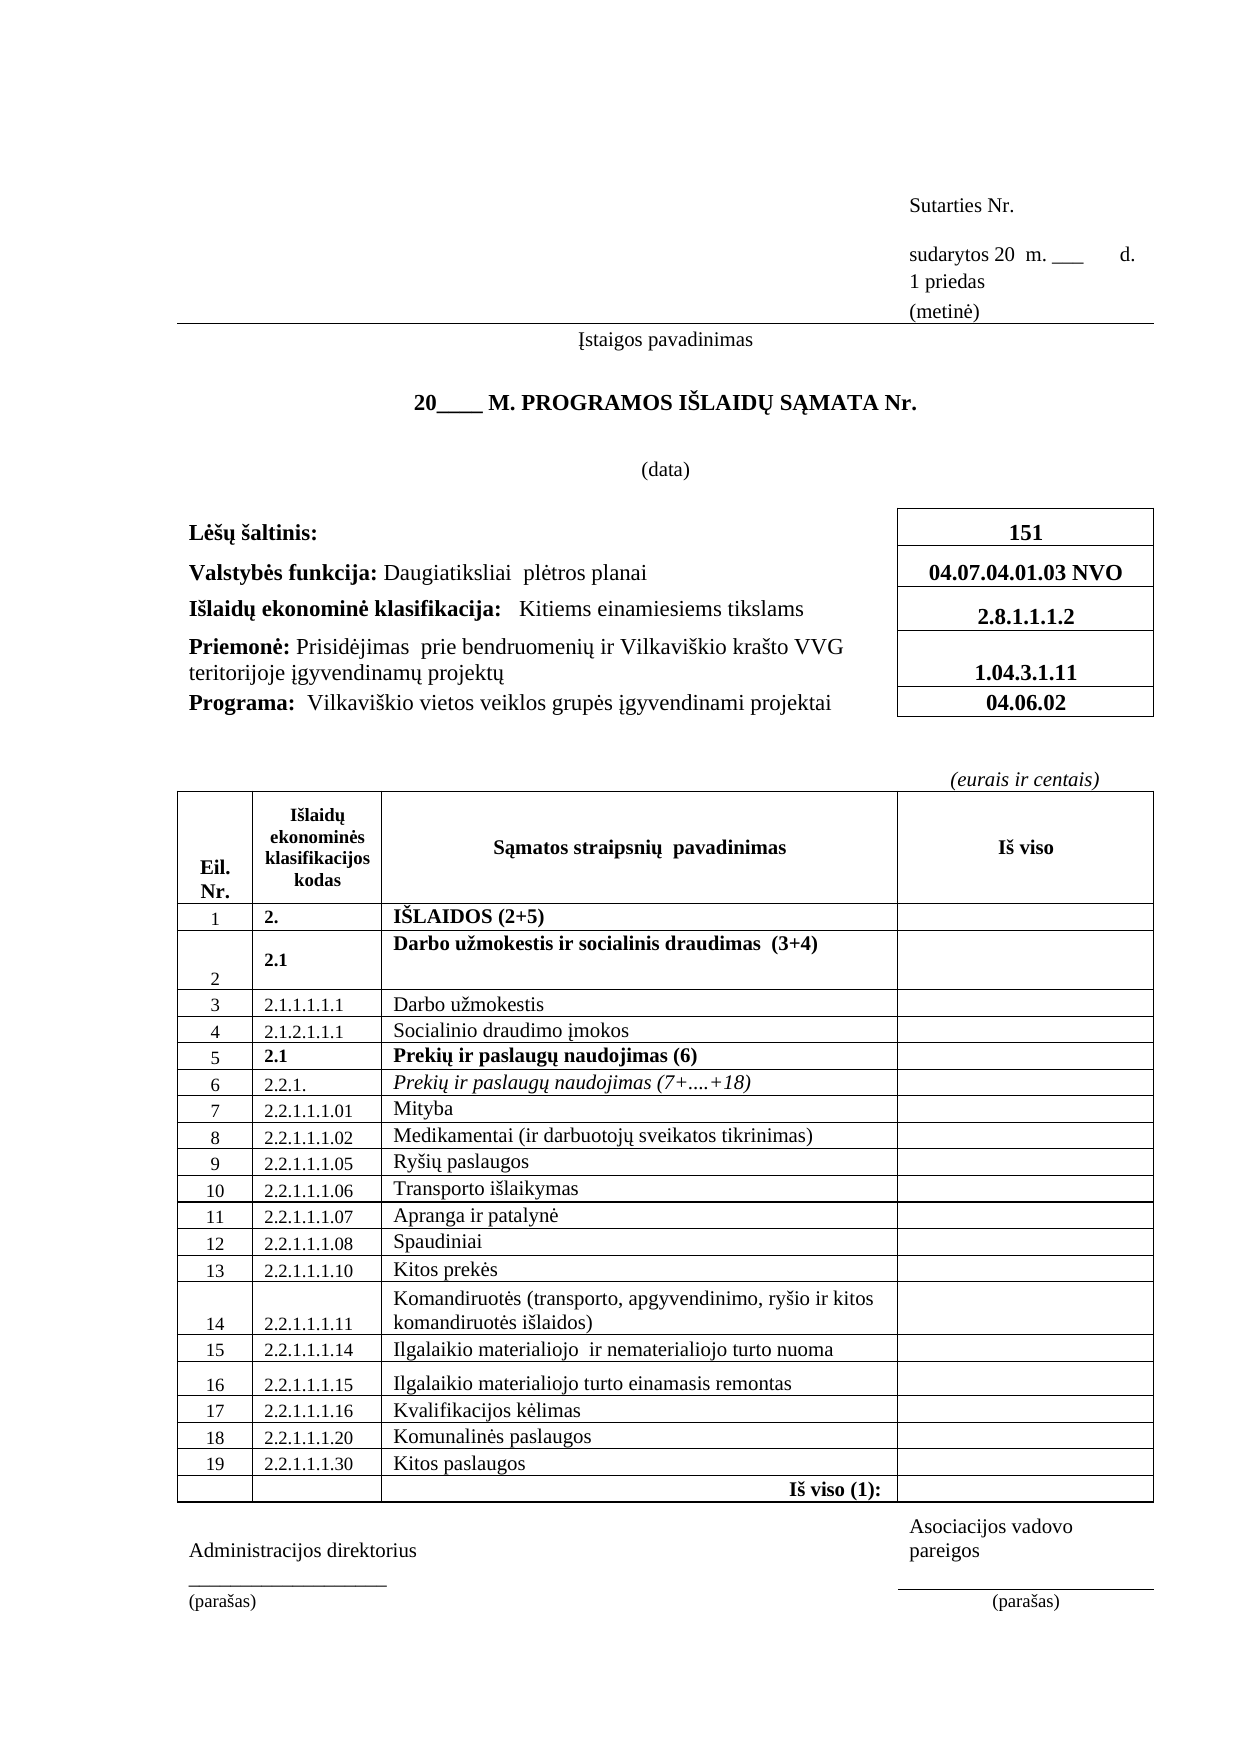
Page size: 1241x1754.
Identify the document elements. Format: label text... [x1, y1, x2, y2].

table_cell [898, 1256, 1153, 1281]
table_cell (parašas) [177, 1589, 898, 1612]
table_cell [253, 293, 382, 323]
table_cell 2.2.1.1.1.11 [253, 1282, 381, 1334]
table_cell 2.8.1.1.1.2 [898, 587, 1153, 629]
table_cell 4 [178, 1017, 252, 1042]
table_cell Ryšių paslaugos [382, 1149, 897, 1175]
table_cell [898, 1070, 1153, 1095]
table_cell ___________________ [177, 1563, 898, 1589]
table_cell 17 [178, 1396, 252, 1422]
table_cell [898, 1282, 1153, 1334]
table_cell [253, 1476, 381, 1501]
table_cell 10 [178, 1176, 252, 1201]
table_cell 12 [178, 1229, 252, 1254]
table_cell [382, 415, 898, 454]
table_cell Įstaigos pavadinimas [177, 324, 1154, 351]
table_cell Kvalifikacijos kėlimas [382, 1396, 897, 1422]
table_cell [177, 266, 253, 293]
table_cell Priemonė: Prisidėjimas prie bendruomenių ir Vilkaviškio krašto VVG teritorijoje įgyvendinamų projektų [177, 630, 897, 686]
table_cell 04.07.04.01.03 NVO [898, 546, 1153, 586]
table_cell 2.2.1.1.1.15 [253, 1362, 381, 1395]
table_cell Spaudiniai [382, 1229, 897, 1254]
table_cell 2.2.1.1.1.01 [253, 1096, 381, 1122]
table_cell [898, 481, 1154, 508]
table_cell [253, 481, 382, 508]
table_cell IŠLAIDOS (2+5) [382, 904, 897, 929]
table_cell Socialinio draudimo įmokos [382, 1017, 897, 1042]
table_cell 2.2.1.1.1.10 [253, 1256, 381, 1281]
table_cell Programa: Vilkaviškio vietos veiklos grupės įgyvendinami projektai [177, 686, 897, 716]
table_cell [898, 1096, 1153, 1122]
table_cell (parašas) [898, 1590, 1154, 1612]
table_cell [177, 218, 253, 266]
table_cell 151 [898, 509, 1153, 545]
table_cell [253, 716, 382, 759]
table_cell 6 [178, 1070, 252, 1095]
table_cell 13 [178, 1256, 252, 1281]
table_cell (eurais ir centais) [898, 759, 1154, 791]
table_cell Iš viso (1): [382, 1476, 897, 1501]
table_cell 18 [178, 1423, 252, 1448]
table_cell 11 [178, 1203, 252, 1228]
table_cell Valstybės funkcija: Daugiatiksliai plėtros planai [177, 545, 897, 586]
table_cell [382, 266, 898, 293]
table_cell Asociacijos vadovo pareigos [898, 1503, 1154, 1562]
table_cell (data) [177, 454, 1154, 481]
table_cell 1 [178, 904, 252, 929]
table_cell 2.2.1.1.1.08 [253, 1229, 381, 1254]
table_cell Prekių ir paslaugų naudojimas (6) [382, 1043, 897, 1069]
table_cell Kitos prekės [382, 1256, 897, 1281]
table_cell 19 [178, 1449, 252, 1475]
table_cell Išlaidų ekonominė klasifikacija: Kitiems einamiesiems tikslams [177, 586, 897, 629]
table_cell 1 priedas [898, 266, 1154, 293]
table_cell [382, 716, 898, 759]
table_cell [898, 1123, 1153, 1148]
table_cell 2.2.1.1.1.30 [253, 1449, 381, 1475]
table_cell 2.1.2.1.1.1 [253, 1017, 381, 1042]
table_cell 2.2.1. [253, 1070, 381, 1095]
table_cell [898, 1563, 1154, 1589]
table_cell [177, 716, 253, 759]
table_cell [898, 1362, 1153, 1395]
table_cell 3 [178, 990, 252, 1016]
table_cell 2. [253, 904, 381, 929]
table_cell [898, 1229, 1153, 1254]
table_cell [898, 1149, 1153, 1175]
table_cell [382, 481, 898, 508]
table_cell [177, 293, 253, 323]
table_cell Medikamentai (ir darbuotojų sveikatos tikrinimas) [382, 1123, 897, 1148]
table_cell 2 [178, 931, 252, 989]
table_cell [898, 1043, 1153, 1069]
table_cell Ilgalaikio materialiojo ir nematerialiojo turto nuoma [382, 1335, 897, 1361]
table_cell [177, 481, 253, 508]
table_cell Lėšų šaltinis: [177, 508, 897, 545]
table_cell [898, 1176, 1153, 1201]
table_cell 8 [178, 1123, 252, 1148]
table_cell sudarytos 20 m. ___ d. [898, 218, 1154, 266]
table_cell Darbo užmokestis ir socialinis draudimas (3+4) [382, 931, 897, 989]
table_header [382, 186, 898, 218]
table_cell Komunalinės paslaugos [382, 1423, 897, 1448]
table_cell [898, 1476, 1153, 1501]
table_cell 1.04.3.1.11 [898, 631, 1153, 686]
table_header Sutarties Nr. [898, 186, 1154, 218]
table_cell [898, 931, 1153, 989]
table_cell Apranga ir patalynė [382, 1203, 897, 1228]
table_cell Išlaidų ekonominės klasifikacijos kodas [253, 792, 381, 903]
table_cell [382, 218, 898, 266]
table_cell [177, 415, 253, 454]
table_cell (metinė) [898, 293, 1154, 323]
table_cell 2.2.1.1.1.14 [253, 1335, 381, 1361]
table_cell Kitos paslaugos [382, 1449, 897, 1475]
table_cell 04.06.02 [898, 687, 1153, 716]
table_cell [898, 415, 1154, 454]
table_cell [382, 759, 898, 791]
table_cell [898, 1203, 1153, 1228]
table_cell [898, 990, 1153, 1016]
table_cell [898, 1449, 1153, 1475]
table_cell 2.1 [253, 931, 381, 989]
table_cell 15 [178, 1335, 252, 1361]
table_cell 2.1 [253, 1043, 381, 1069]
table_cell 20____ M. PROGRAMOS IŠLAIDŲ SĄMATA Nr. [177, 351, 1154, 415]
table_cell 16 [178, 1362, 252, 1395]
table_cell 9 [178, 1149, 252, 1175]
table_cell Eil. Nr. [178, 792, 252, 903]
table_cell Komandiruotės (transporto, apgyvendinimo, ryšio ir kitos komandiruotės išlaidos) [382, 1282, 897, 1334]
table_cell [898, 1423, 1153, 1448]
table_cell [177, 759, 253, 791]
table_cell [253, 218, 382, 266]
table_cell Prekių ir paslaugų naudojimas (7+....+18) [382, 1070, 897, 1095]
table_cell 14 [178, 1282, 252, 1334]
table_cell [382, 293, 898, 323]
table_cell 7 [178, 1096, 252, 1122]
table_cell 2.2.1.1.1.05 [253, 1149, 381, 1175]
table_cell [253, 415, 382, 454]
table_cell 2.1.1.1.1.1 [253, 990, 381, 1016]
table_cell [898, 1335, 1153, 1361]
table_cell [253, 266, 382, 293]
table_cell [253, 759, 382, 791]
table_cell Sąmatos straipsnių pavadinimas [382, 792, 897, 903]
table_cell Mityba [382, 1096, 897, 1122]
table_cell [898, 717, 1154, 759]
table_header [253, 186, 382, 218]
table_cell Ilgalaikio materialiojo turto einamasis remontas [382, 1362, 897, 1395]
table_cell 2.2.1.1.1.07 [253, 1203, 381, 1228]
table_cell [178, 1476, 252, 1501]
table_cell Administracijos direktorius [177, 1503, 898, 1562]
table_cell Transporto išlaikymas [382, 1176, 897, 1201]
table_cell 2.2.1.1.1.02 [253, 1123, 381, 1148]
table_cell 2.2.1.1.1.06 [253, 1176, 381, 1201]
table_cell [898, 1396, 1153, 1422]
table_cell 5 [178, 1043, 252, 1069]
table_cell 2.2.1.1.1.20 [253, 1423, 381, 1448]
table_cell Iš viso [898, 792, 1153, 903]
table_cell Darbo užmokestis [382, 990, 897, 1016]
table_cell [898, 904, 1153, 929]
table_cell 2.2.1.1.1.16 [253, 1396, 381, 1422]
table_header [177, 186, 253, 218]
table_cell [898, 1017, 1153, 1042]
